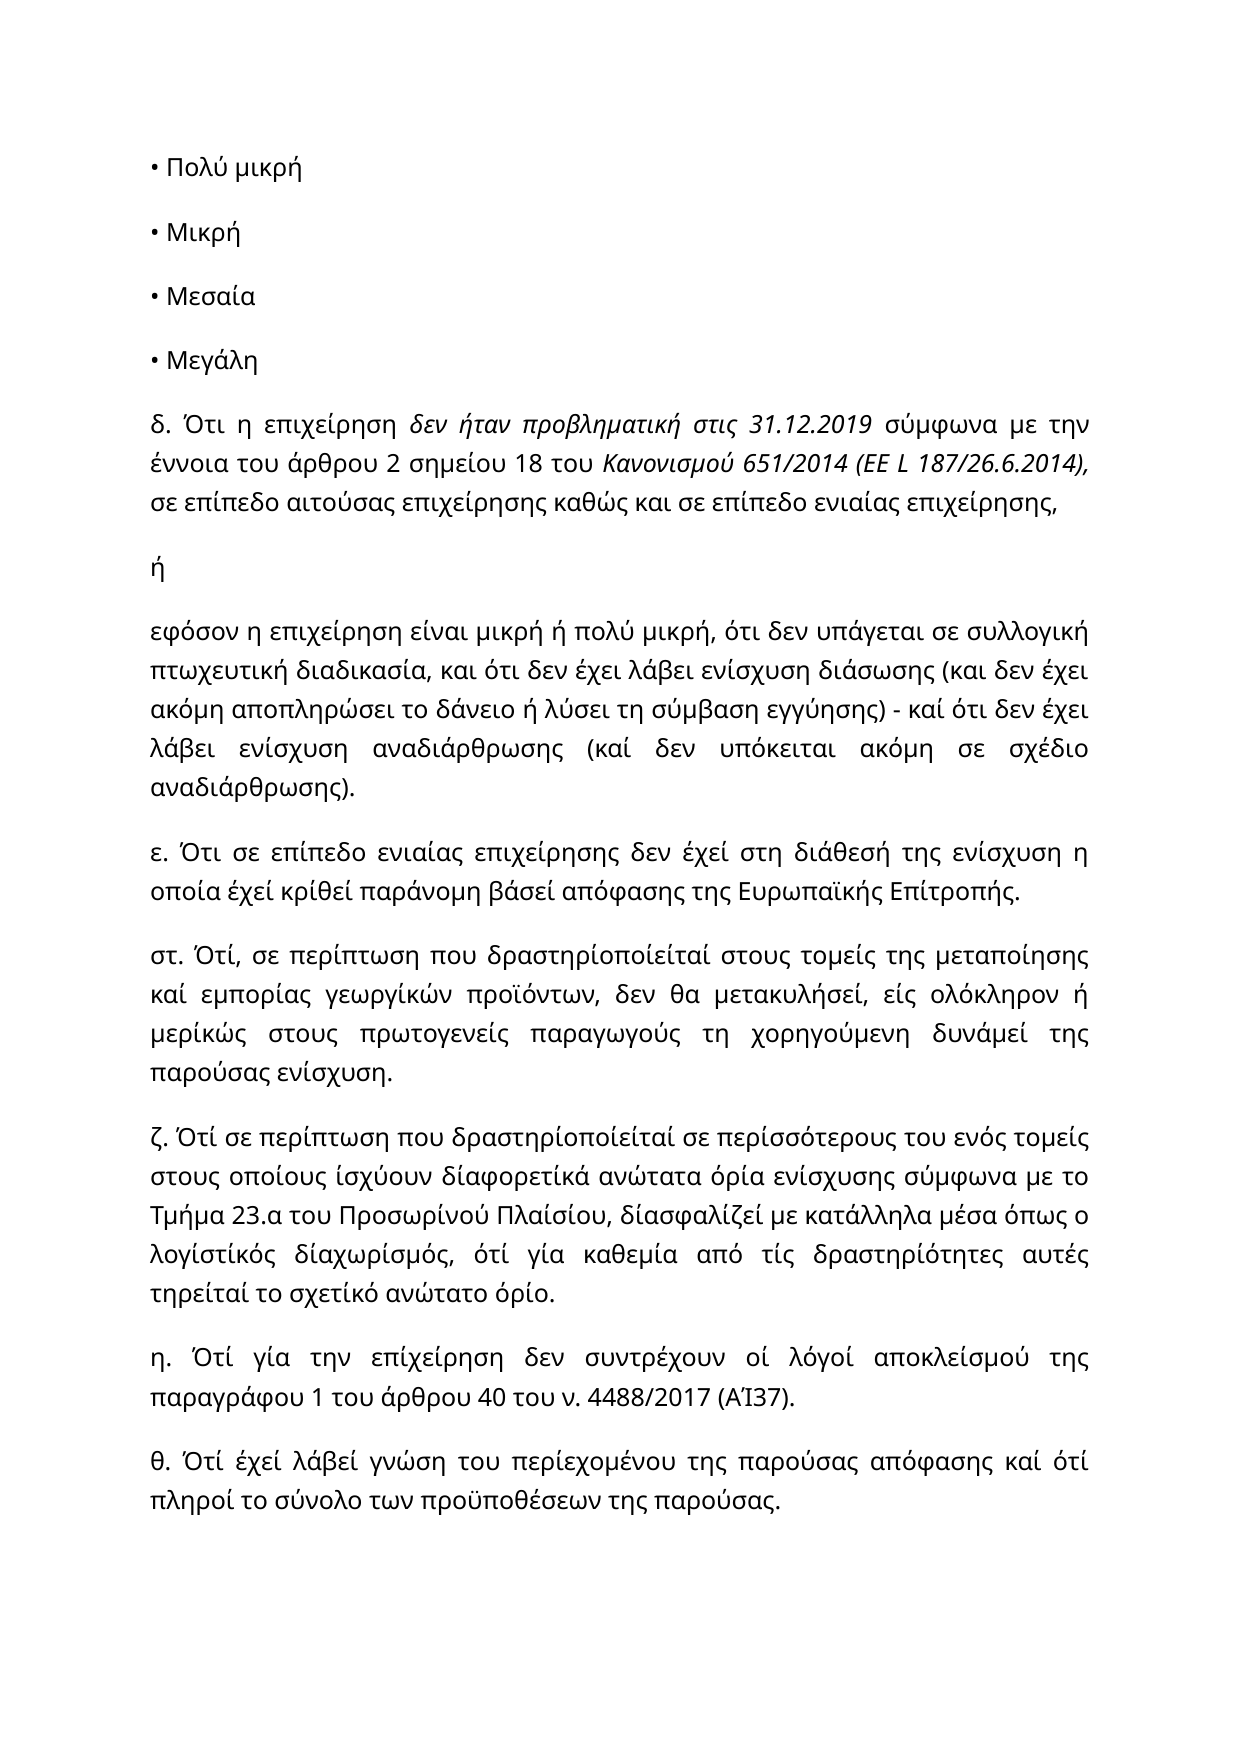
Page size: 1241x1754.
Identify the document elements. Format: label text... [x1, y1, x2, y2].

text ζ. Ότί σε περίπτωση που δραστηρίοποίείταί σε περίσσότερους του ενός τομείς στους οποίους ίσχύουν δίαφορετίκά ανώτατα όρία ενίσχυσης σύμφωνα με το Τμήμα 23.α του Προσωρίνού Πλαίσίου, δίασφαλίζεί με κατάλληλα μέσα όπως ο λογίστίκός δίαχωρίσμός, ότί γία καθεμία από τίς δραστηρίότητες αυτές τηρείταί το σχετίκό ανώτατο όρίο. [150, 1119, 1090, 1310]
text • Μεγάλη [150, 342, 1090, 377]
text ε. Ότι σε επίπεδο ενιαίας επιχείρησης δεν έχεί στη διάθεσή της ενίσχυση η οποία έχεί κρίθεί παράνομη βάσεί απόφασης της Ευρωπαϊκής Επίτροπής. [150, 834, 1090, 907]
text θ. Ότί έχεί λάβεί γνώση του περίεχομένου της παρούσας απόφασης καί ότί πληροί το σύνολο των προϋποθέσεων της παρούσας. [150, 1443, 1090, 1517]
text • Μικρή [150, 214, 1090, 248]
text • Μεσαία [150, 278, 1090, 312]
text εφόσον η επιχείρηση είναι μικρή ή πολύ μικρή, ότι δεν υπάγεται σε συλλογική πτωχευτική διαδικασία, και ότι δεν έχει λάβει ενίσχυση διάσωσης (και δεν έχει ακόμη αποπληρώσει το δάνειο ή λύσει τη σύμβαση εγγύησης) - καί ότι δεν έχει λάβει ενίσχυση αναδιάρθρωσης (καί δεν υπόκειται ακόμη σε σχέδιο αναδιάρθρωσης). [150, 613, 1090, 804]
text ή [150, 549, 1090, 583]
text η. Ότί γία την επίχείρηση δεν συντρέχουν οί λόγοί αποκλείσμού της παραγράφου 1 του άρθρου 40 του ν. 4488/2017 (ΑΊ37). [150, 1340, 1090, 1413]
text στ. Ότί, σε περίπτωση που δραστηρίοποίείταί στους τομείς της μεταποίησης καί εμπορίας γεωργίκών προϊόντων, δεν θα μετακυλήσεί, είς ολόκληρον ή μερίκώς στους πρωτογενείς παραγωγούς τη χορηγούμενη δυνάμεί της παρούσας ενίσχυση. [150, 937, 1090, 1089]
text δ. Ότι η επιχείρηση δεν ήταν προβληματική στις 31.12.2019 σύμφωνα με την έννοια του άρθρου 2 σημείου 18 του Κανονισμού 651/2014 (ΕΕ L 187/26.6.2014), σε επίπεδο αιτούσας επιχείρησης καθώς και σε επίπεδο ενιαίας επιχείρησης, [150, 407, 1090, 519]
text • Πολύ μικρή [150, 150, 1090, 184]
